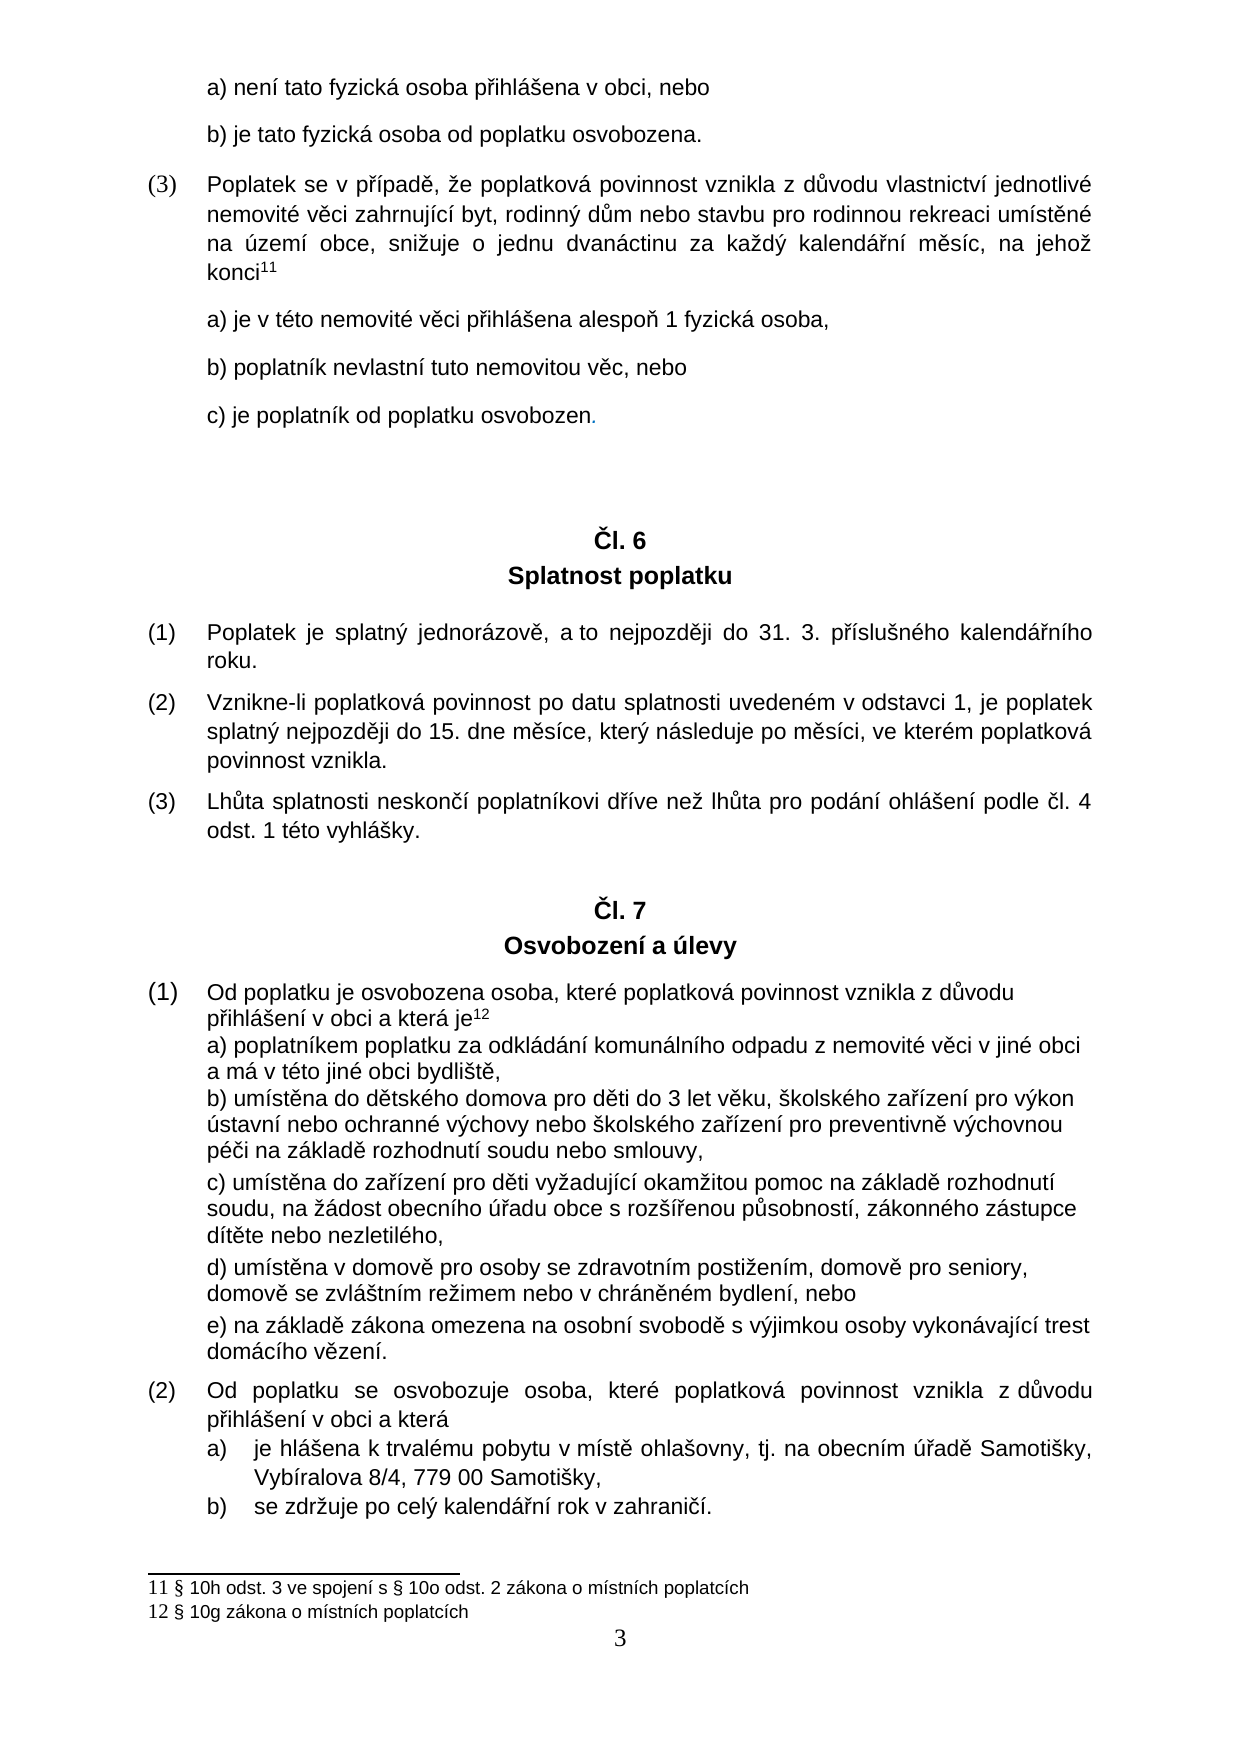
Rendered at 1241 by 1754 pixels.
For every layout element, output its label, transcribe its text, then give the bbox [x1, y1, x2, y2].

text a) není tato fyzická osoba přihlášena v obci, nebo [207, 74, 1093, 100]
text d) umístěna v domově pro osoby se zdravotním postižením, domově pro seniory, domově se zvláštním režimem nebo v chráněném bydlení, nebo [207, 1254, 1093, 1306]
text Čl. 6 [148, 526, 1093, 554]
text b) umístěna do dětského domova pro děti do 3 let věku, školského zařízení pro výkon ústavní nebo ochranné výchovy nebo školského zařízení pro preventivně výchovnou péči na základě rozhodnutí soudu nebo smlouvy, [207, 1084, 1093, 1163]
list Poplatek je splatný jednorázově, a to nejpozději do 31. 3. příslušného kalendářního roku. [148, 618, 1093, 674]
text c) je poplatník od poplatku osvobozen. [207, 402, 1093, 428]
list § 10g zákona o místních poplatcích [148, 1599, 1093, 1623]
list se zdržuje po celý kalendářní rok v zahraničí. [207, 1493, 1093, 1519]
text a) je v této nemovité věci přihlášena alespoň 1 fyzická osoba, [207, 306, 1093, 332]
list Od poplatku je osvobozena osoba, které poplatková povinnost vznikla z důvodu přihlášení v obci a která je [148, 977, 1093, 1032]
text Osvobození a úlevy [148, 931, 1093, 960]
list Poplatek se v případě, že poplatková povinnost vznikla z důvodu vlastnictví jednotlivé nemovité věci zahrnující byt, rodinný dům nebo stavbu pro rodinnou rekreaci umístěné na území obce, snižuje o jednu dvanáctinu za každý kalendářní měsíc, na jehož konci [148, 169, 1093, 285]
list Od poplatku se osvobozuje osoba, které poplatková povinnost vznikla z důvodu přihlášení v obci a která [148, 1377, 1093, 1432]
text Čl. 7 [148, 896, 1093, 925]
text a) poplatníkem poplatku za odkládání komunálního odpadu z nemovité věci v jiné obci a má v této jiné obci bydliště, [207, 1032, 1093, 1084]
text e) na základě zákona omezena na osobní svobodě s výjimkou osoby vykonávající trest domácího vězení. [207, 1312, 1093, 1364]
text c) umístěna do zařízení pro děti vyžadující okamžitou pomoc na základě rozhodnutí soudu, na žádost obecního úřadu obce s rozšířenou působností, zákonného zástupce dítěte nebo nezletilého, [207, 1169, 1093, 1248]
text Splatnost poplatku [148, 561, 1093, 589]
list Lhůta splatnosti neskončí poplatníkovi dříve než lhůta pro podání ohlášení podle čl. 4 odst. 1 této vyhlášky. [148, 788, 1093, 844]
text b) je tato fyzická osoba od poplatku osvobozena. [207, 121, 1093, 148]
text b) poplatník nevlastní tuto nemovitou věc, nebo [207, 354, 1093, 380]
list je hlášena k trvalému pobytu v místě ohlašovny, tj. na obecním úřadě Samotišky, Vybíralova 8/4, 779 00 Samotišky, [207, 1435, 1093, 1490]
list § 10h odst. 3 ve spojení s § 10o odst. 2 zákona o místních poplatcích [148, 1574, 1093, 1599]
list Vznikne-li poplatková povinnost po datu splatnosti uvedeném v odstavci 1, je poplatek splatný nejpozději do 15. dne měsíce, který následuje po měsíci, ve kterém poplatková povinnost vznikla. [148, 689, 1093, 773]
